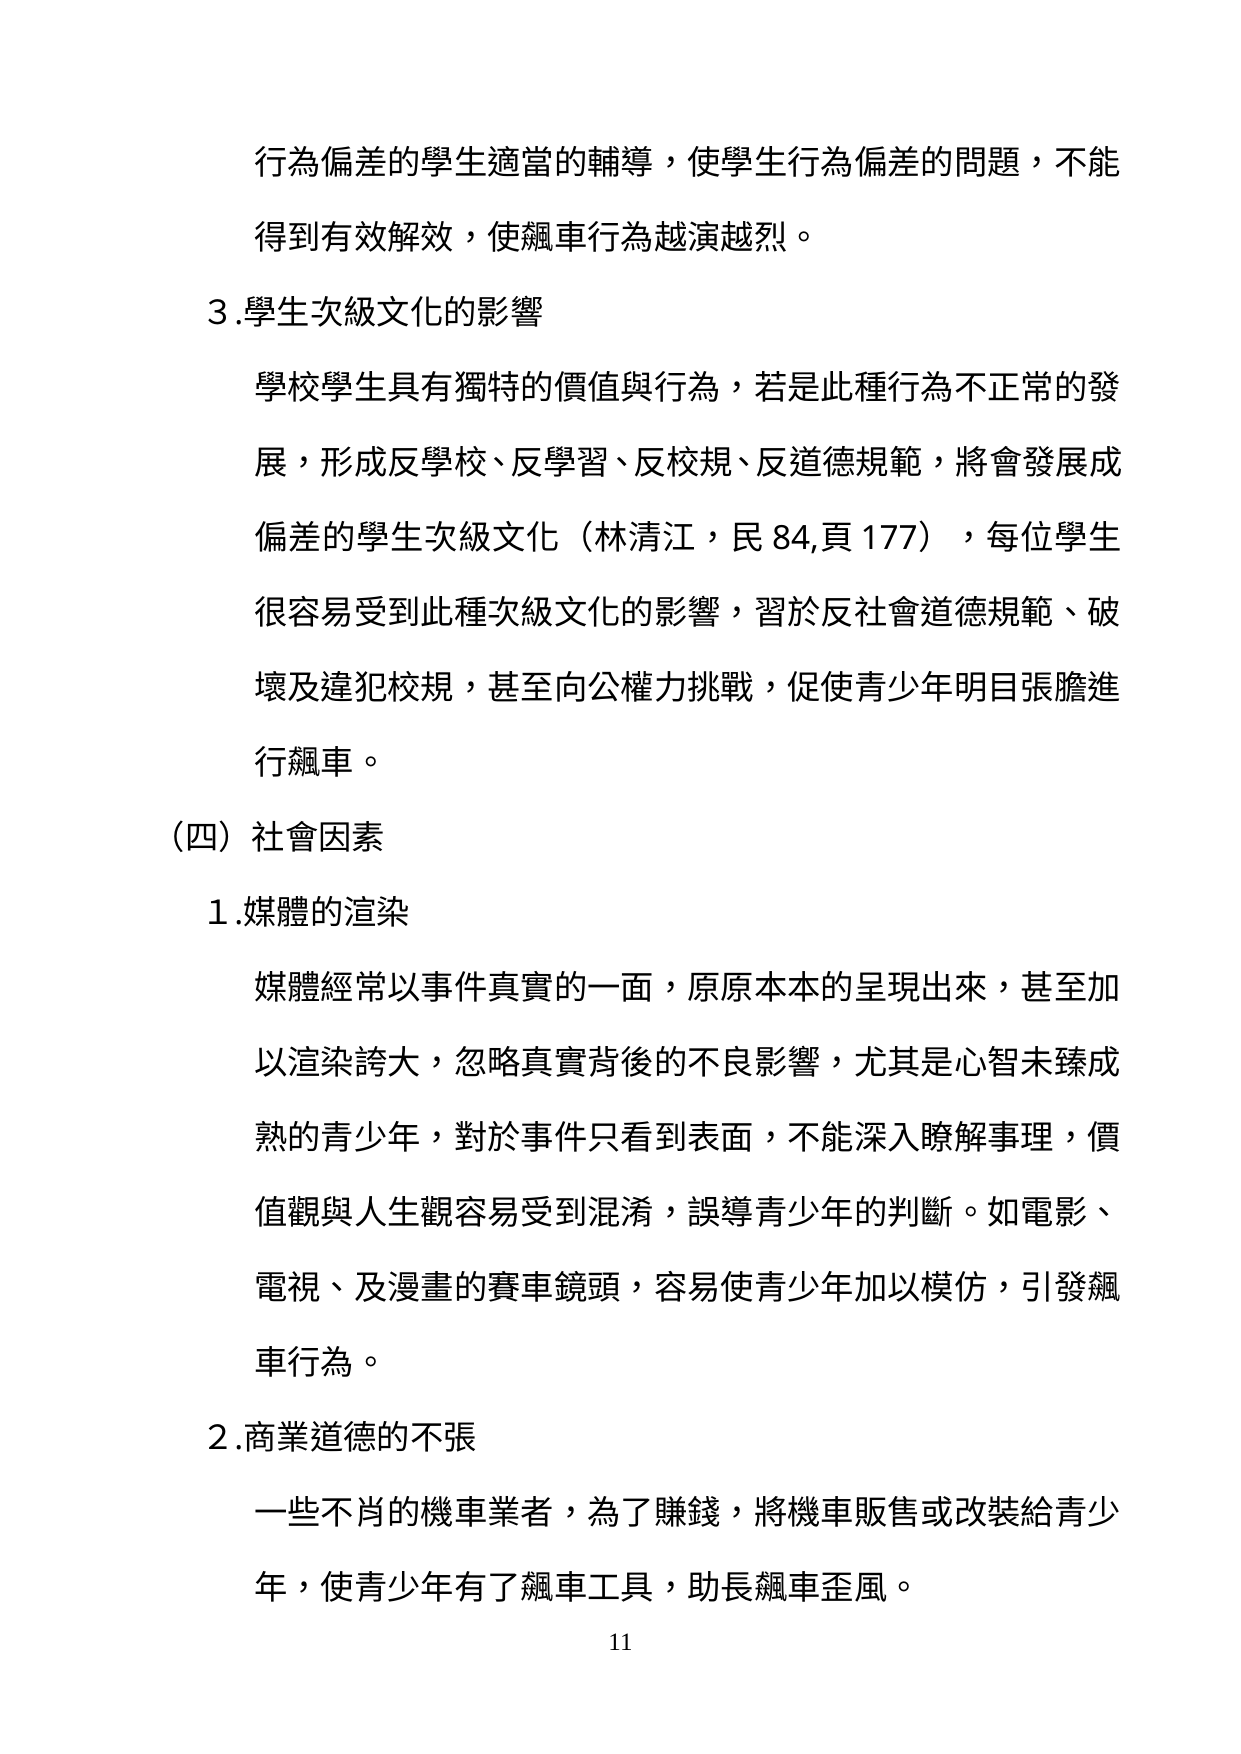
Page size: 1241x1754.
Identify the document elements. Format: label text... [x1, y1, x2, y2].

text ２.商業道德的不張 [201, 1398, 1122, 1473]
text 一些不肖的機車業者，為了賺錢，將機車販售或改裝給青少年，使青少年有了飆車工具，助長飆車歪風。 [254, 1473, 1122, 1623]
text 學校學生具有獨特的價值與行為，若是此種行為不正常的發展，形成反學校、反學習、反校規、反道德規範，將會發展成偏差的學生次級文化（林清江，民84,頁177），每位學生很容易受到此種次級文化的影響，習於反社會道德規範、破壞及違犯校規，甚至向公權力挑戰，促使青少年明目張膽進行飆車。 [254, 348, 1122, 798]
text 行為偏差的學生適當的輔導，使學生行為偏差的問題，不能得到有效解效，使飆車行為越演越烈。 [254, 123, 1122, 273]
text １.媒體的渲染 [201, 873, 1122, 948]
text （四）社會因素 [151, 798, 1122, 873]
text 媒體經常以事件真實的一面，原原本本的呈現出來，甚至加以渲染誇大，忽略真實背後的不良影響，尤其是心智未臻成熟的青少年，對於事件只看到表面，不能深入瞭解事理，價值觀與人生觀容易受到混淆，誤導青少年的判斷。如電影、電視、及漫畫的賽車鏡頭，容易使青少年加以模仿，引發飆車行為。 [254, 948, 1122, 1398]
text ３.學生次級文化的影響 [201, 273, 1122, 348]
